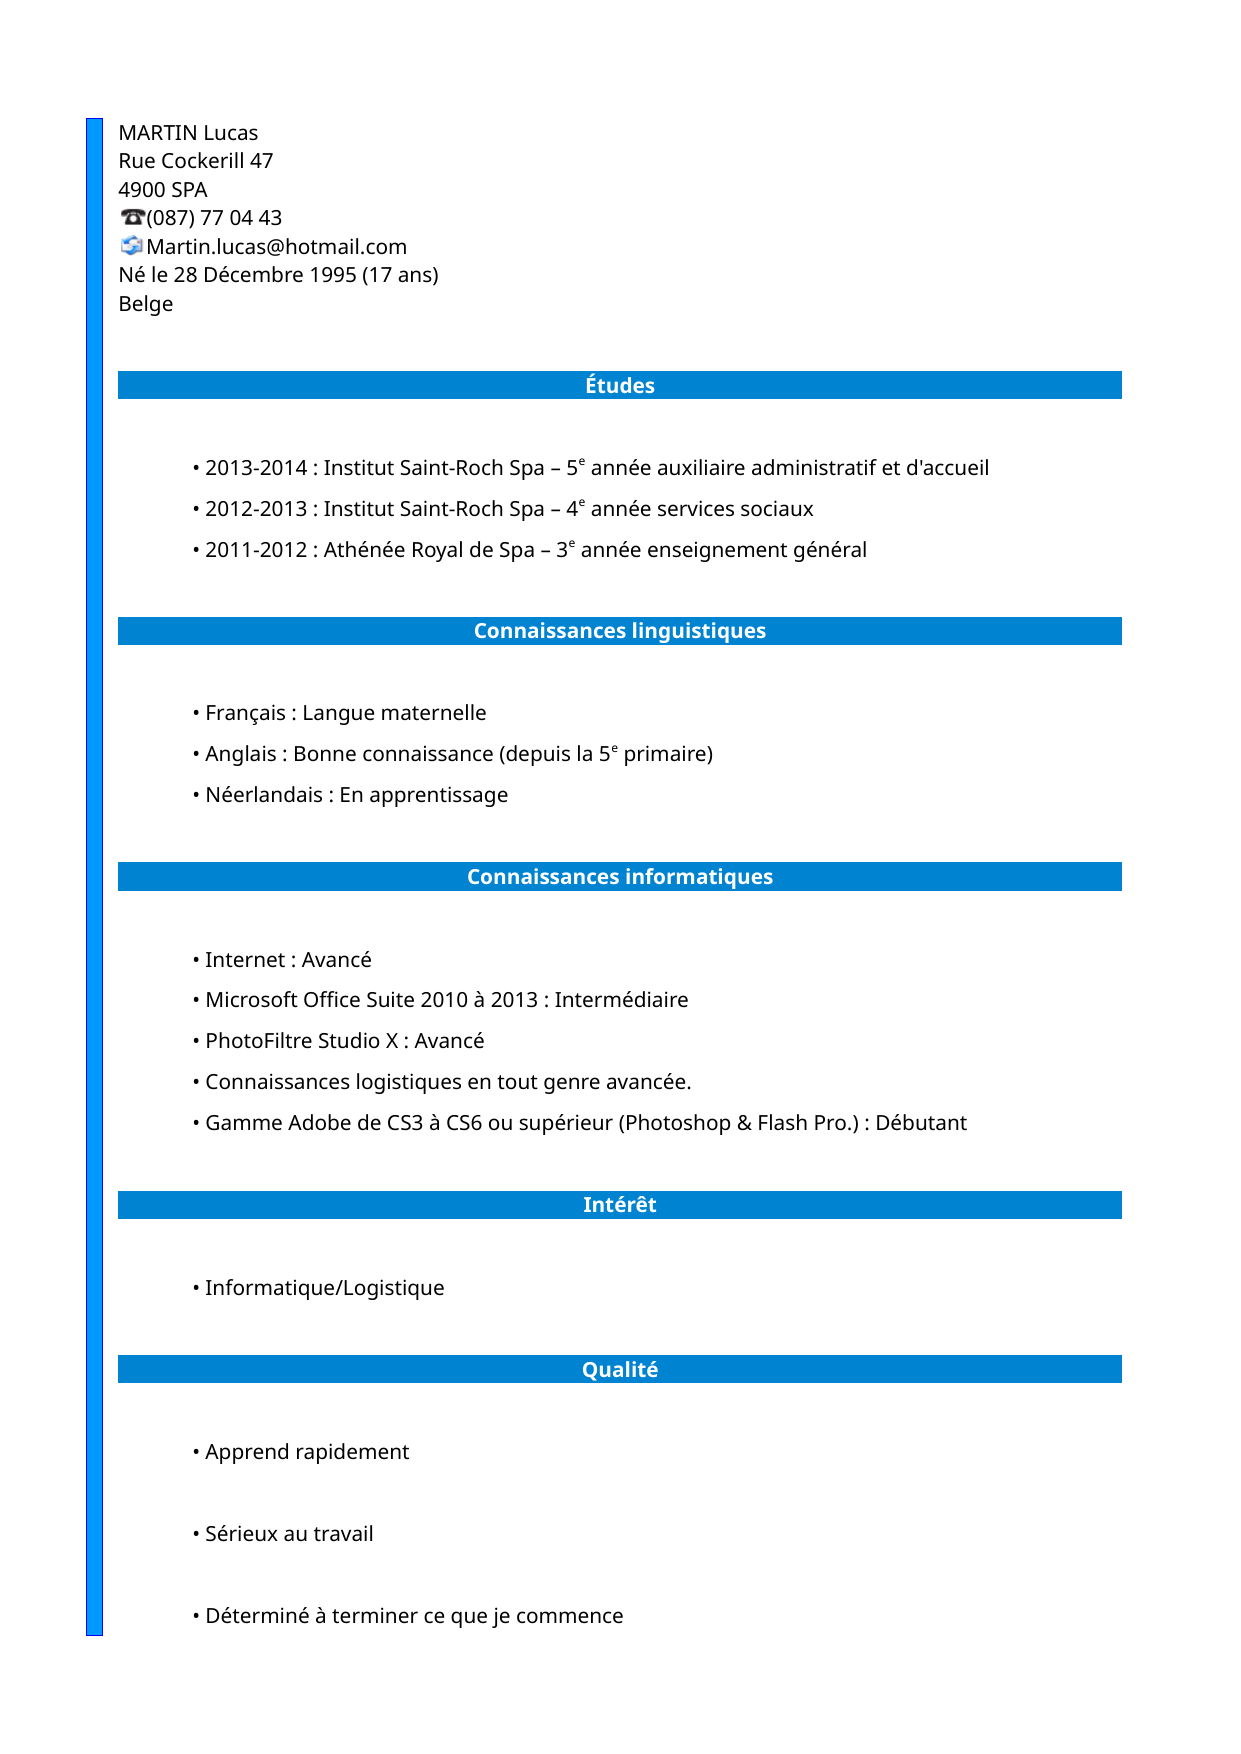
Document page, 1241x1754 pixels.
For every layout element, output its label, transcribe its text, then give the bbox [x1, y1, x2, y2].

text Rue Cockerill 47 [118, 147, 1122, 175]
text • Sérieux au travail [118, 1519, 1122, 1548]
table_header Qualité [118, 1383, 1122, 1396]
text • 2013-2014 : Institut Saint-Roch Spa – 5e année auxiliaire administratif et d'accueil [118, 453, 1122, 481]
text • Apprend rapidement [118, 1437, 1122, 1466]
text • Internet : Avancé [118, 945, 1122, 973]
table_header Études [118, 399, 1122, 412]
picture [121, 235, 146, 256]
text • 2012-2013 : Institut Saint-Roch Spa – 4e année services sociaux [118, 494, 1122, 522]
text • Microsoft Office Suite 2010 à 2013 : Intermédiaire [118, 986, 1122, 1014]
text • Connaissances logistiques en tout genre avancée. [118, 1067, 1122, 1096]
text • Néerlandais : En apprentissage [118, 780, 1122, 809]
text • Informatique/Logistique [118, 1273, 1122, 1301]
text • Déterminé à terminer ce que je commence [118, 1602, 1122, 1630]
text 4900 SPA [118, 175, 1122, 203]
text Martin.lucas@hotmail.com [118, 232, 1122, 260]
table_header Intérêt [118, 1219, 1122, 1232]
text • 2011-2012 : Athénée Royal de Spa – 3e année enseignement général [118, 535, 1122, 563]
text MARTIN Lucas [118, 118, 1122, 147]
text • PhotoFiltre Studio X : Avancé [118, 1027, 1122, 1055]
table_header Connaissances linguistiques [118, 645, 1122, 657]
table_header Connaissances informatiques [118, 891, 1122, 903]
picture [120, 204, 147, 230]
text Né le 28 Décembre 1995 (17 ans) [118, 260, 1122, 289]
text (087) 77 04 43 [118, 203, 1122, 232]
text Belge [118, 289, 1122, 317]
text • Français : Langue maternelle [118, 698, 1122, 727]
text • Anglais : Bonne connaissance (depuis la 5e primaire) [118, 739, 1122, 768]
text • Gamme Adobe de CS3 à CS6 ou supérieur (Photoshop & Flash Pro.) : Débutant [118, 1108, 1122, 1137]
